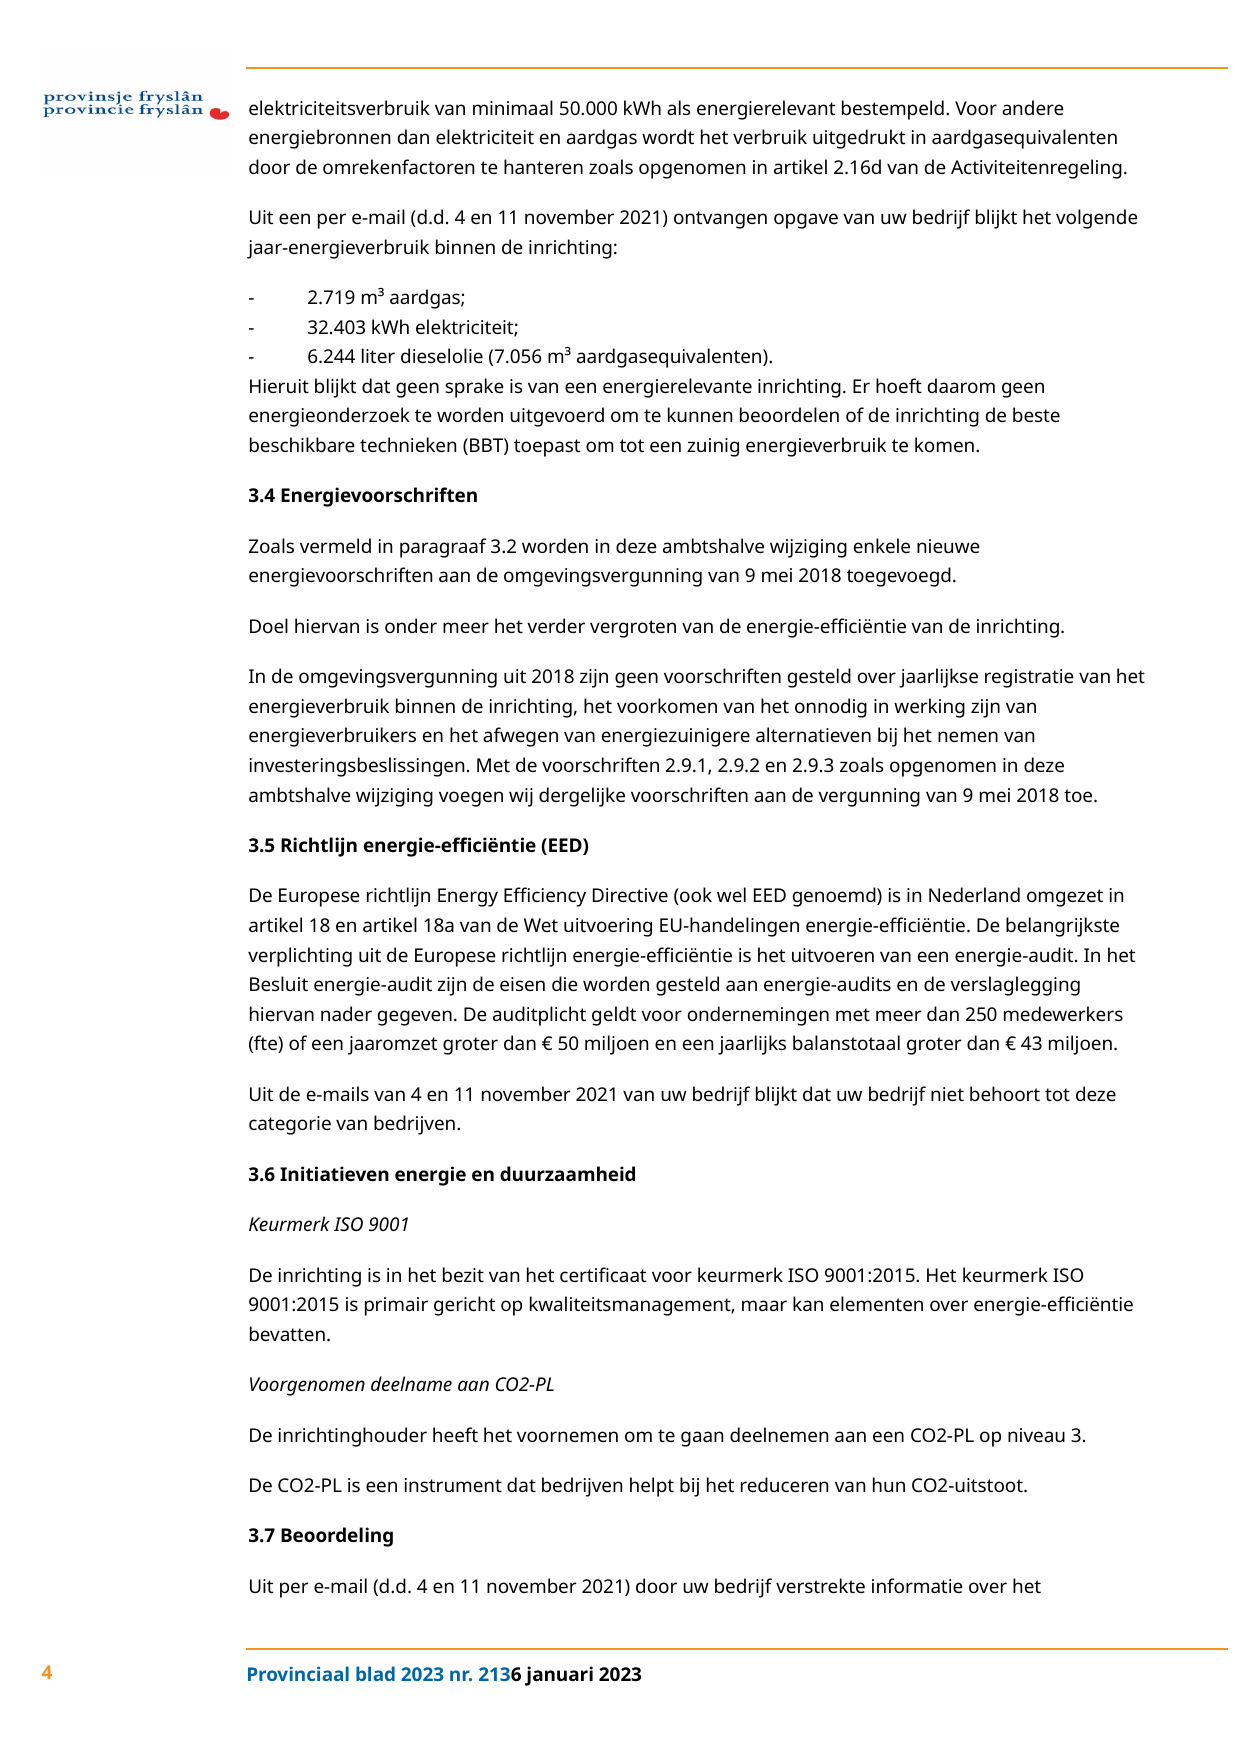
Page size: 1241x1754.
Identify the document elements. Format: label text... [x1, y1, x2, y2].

text Zoals vermeld in paragraaf 3.2 worden in deze ambtshalve wijziging enkele nieuwe energievoorschriften aan de omgevingsvergunning van 9 mei 2018 toegevoegd. [248, 533, 1152, 588]
text Hieruit blijkt dat geen sprake is van een energierelevante inrichting. Er hoeft daarom geen energieonderzoek te worden uitgevoerd om te kunnen beoordelen of de inrichting de beste beschikbare technieken (BBT) toepast om tot een zuinig energieverbruik te komen. [248, 373, 1152, 458]
text Uit per e-mail (d.d. 4 en 11 november 2021) door uw bedrijf verstrekte informatie over het [248, 1573, 1152, 1599]
list 32.403 kWh elektriciteit; [248, 314, 1152, 340]
text elektriciteitsverbruik van minimaal 50.000 kWh als energierelevant bestempeld. Voor andere energiebronnen dan elektriciteit en aardgas wordt het verbruik uitgedrukt in aardgasequivalenten door de omrekenfactoren te hanteren zoals opgenomen in artikel 2.16d van de Activiteitenregeling. [248, 95, 1152, 180]
text Uit de e-mails van 4 en 11 november 2021 van uw bedrijf blijkt dat uw bedrijf niet behoort tot deze categorie van bedrijven. [248, 1081, 1152, 1136]
text 3.4 Energievoorschriften [248, 483, 1152, 508]
text 3.7 Beoordeling [248, 1523, 1152, 1548]
text 3.6 Initiatieven energie en duurzaamheid [248, 1161, 1152, 1187]
text De Europese richtlijn Energy Efficiency Directive (ook wel EED genoemd) is in Nederland omgezet in artikel 18 en artikel 18a van de Wet uitvoering EU-handelingen energie-efficiëntie. De belangrijkste verplichting uit de Europese richtlijn energie-efficiëntie is het uitvoeren van een energie-audit. In het Besluit energie-audit zijn de eisen die worden gesteld aan energie-audits en de verslaglegging hiervan nader gegeven. De auditplicht geldt voor ondernemingen met meer dan 250 medewerkers (fte) of een jaaromzet groter dan € 50 miljoen en een jaarlijks balanstotaal groter dan € 43 miljoen. [248, 883, 1152, 1056]
text De inrichting is in het bezit van het certificaat voor keurmerk ISO 9001:2015. Het keurmerk ISO 9001:2015 is primair gericht op kwaliteitsmanagement, maar kan elementen over energie-efficiëntie bevatten. [248, 1262, 1152, 1347]
text De CO2-PL is een instrument dat bedrijven helpt bij het reduceren van hun CO2-uitstoot. [248, 1472, 1152, 1498]
text In de omgevingsvergunning uit 2018 zijn geen voorschriften gesteld over jaarlijkse registratie van het energieverbruik binnen de inrichting, het voorkomen van het onnodig in werking zijn van energieverbruikers en het afwegen van energiezuinigere alternatieven bij het nemen van investeringsbeslissingen. Met de voorschriften 2.9.1, 2.9.2 en 2.9.3 zoals opgenomen in deze ambtshalve wijziging voegen wij dergelijke voorschriften aan de vergunning van 9 mei 2018 toe. [248, 663, 1152, 808]
text Uit een per e-mail (d.d. 4 en 11 november 2021) ontvangen opgave van uw bedrijf blijkt het volgende jaar-energieverbruik binnen de inrichting: [248, 204, 1152, 260]
picture [41, 47, 231, 172]
text Voorgenomen deelname aan CO2-PL [248, 1371, 1152, 1397]
text De inrichtinghouder heeft het voornemen om te gaan deelnemen aan een CO2-PL op niveau 3. [248, 1422, 1152, 1448]
text Doel hiervan is onder meer het verder vergroten van de energie-efficiëntie van de inrichting. [248, 613, 1152, 639]
list 2.719 m³ aardgas; [248, 284, 1152, 310]
text Keurmerk ISO 9001 [248, 1211, 1152, 1237]
list 6.244 liter dieselolie (7.056 m³ aardgasequivalenten). [248, 343, 1152, 369]
text 3.5 Richtlijn energie-efficiëntie (EED) [248, 832, 1152, 858]
